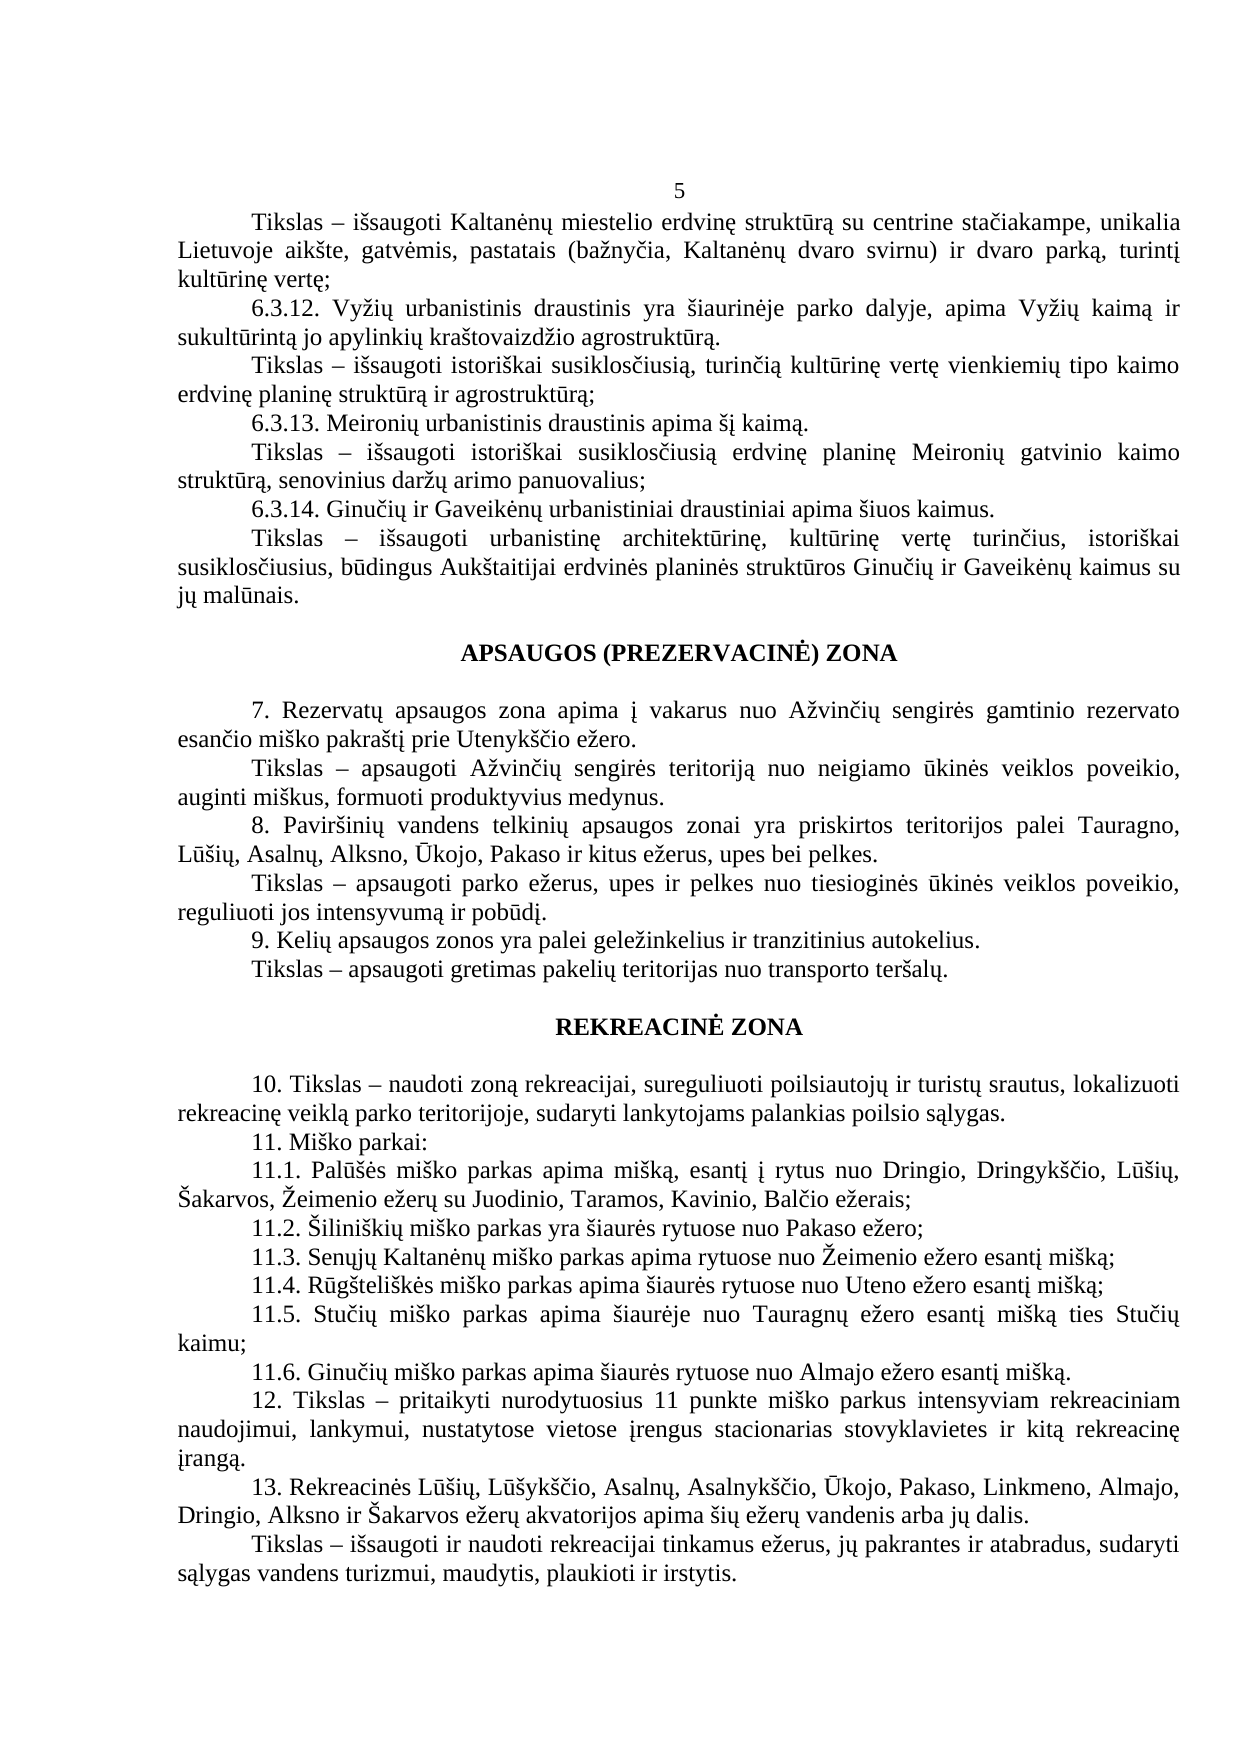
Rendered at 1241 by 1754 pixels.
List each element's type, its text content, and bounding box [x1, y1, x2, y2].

text Tikslas – apsaugoti parko ežerus, upes ir pelkes nuo tiesioginės ūkinės veiklos poveikio, reguliuoti jos intensyvumą ir pobūdį. [177, 868, 1181, 925]
text 9. Kelių apsaugos zonos yra palei geležinkelius ir tranzitinius autokelius. [177, 925, 1181, 954]
text Apsaugos (prezervacinė) zona [177, 638, 1181, 667]
text 6.3.14. Ginučių ir Gaveikėnų urbanistiniai draustiniai apima šiuos kaimus. [177, 494, 1181, 523]
text Tikslas – išsaugoti istoriškai susiklosčiusią erdvinę planinę Meironių gatvinio kaimo struktūrą, senovinius daržų arimo panuovalius; [177, 437, 1181, 494]
text 12. Tikslas – pritaikyti nurodytuosius 11 punkte miško parkus intensyviam rekreaciniam naudojimui, lankymui, nustatytose vietose įrengus stacionarias stovyklavietes ir kitą rekreacinę įrangą. [177, 1385, 1181, 1472]
text Tikslas – išsaugoti urbanistinę architektūrinę, kultūrinę vertę turinčius, istoriškai susiklosčiusius, būdingus Aukštaitijai erdvinės planinės struktūros Ginučių ir Gaveikėnų kaimus su jų malūnais. [177, 523, 1181, 609]
text Tikslas – išsaugoti Kaltanėnų miestelio erdvinę struktūrą su centrine stačiakampe, unikalia Lietuvoje aikšte, gatvėmis, pastatais (bažnyčia, Kaltanėnų dvaro svirnu) ir dvaro parką, turintį kultūrinę vertę; [177, 207, 1181, 293]
text 11.4. Rūgšteliškės miško parkas apima šiaurės rytuose nuo Uteno ežero esantį mišką; [177, 1270, 1181, 1299]
text 10. Tikslas – naudoti zoną rekreacijai, sureguliuoti poilsiautojų ir turistų srautus, lokalizuoti rekreacinę veiklą parko teritorijoje, sudaryti lankytojams palankias poilsio sąlygas. [177, 1069, 1181, 1127]
text 8. Paviršinių vandens telkinių apsaugos zonai yra priskirtos teritorijos palei Tauragno, Lūšių, Asalnų, Alksno, Ūkojo, Pakaso ir kitus ežerus, upes bei pelkes. [177, 810, 1181, 868]
text 6.3.12. Vyžių urbanistinis draustinis yra šiaurinėje parko dalyje, apima Vyžių kaimą ir sukultūrintą jo apylinkių kraštovaizdžio agrostruktūrą. [177, 293, 1181, 350]
text 11.5. Stučių miško parkas apima šiaurėje nuo Tauragnų ežero esantį mišką ties Stučių kaimu; [177, 1299, 1181, 1357]
text Tikslas – išsaugoti ir naudoti rekreacijai tinkamus ežerus, jų pakrantes ir atabradus, sudaryti sąlygas vandens turizmui, maudytis, plaukioti ir irstytis. [177, 1529, 1181, 1587]
text 11.6. Ginučių miško parkas apima šiaurės rytuose nuo Almajo ežero esantį mišką. [177, 1357, 1181, 1385]
text Tikslas – išsaugoti istoriškai susiklosčiusią, turinčią kultūrinę vertę vienkiemių tipo kaimo erdvinę planinę struktūrą ir agrostruktūrą; [177, 350, 1181, 408]
text 13. Rekreacinės Lūšių, Lūšykščio, Asalnų, Asalnykščio, Ūkojo, Pakaso, Linkmeno, Almajo, Dringio, Alksno ir Šakarvos ežerų akvatorijos apima šių ežerų vandenis arba jų dalis. [177, 1472, 1181, 1529]
text 7. Rezervatų apsaugos zona apima į vakarus nuo Ažvinčių sengirės gamtinio rezervato esančio miško pakraštį prie Utenykščio ežero. [177, 695, 1181, 753]
text 6.3.13. Meironių urbanistinis draustinis apima šį kaimą. [177, 408, 1181, 437]
text 11.3. Senųjų Kaltanėnų miško parkas apima rytuose nuo Žeimenio ežero esantį mišką; [177, 1242, 1181, 1270]
text Tikslas – apsaugoti Ažvinčių sengirės teritoriją nuo neigiamo ūkinės veiklos poveikio, auginti miškus, formuoti produktyvius medynus. [177, 753, 1181, 810]
text 11.2. Šiliniškių miško parkas yra šiaurės rytuose nuo Pakaso ežero; [177, 1213, 1181, 1242]
text 11. Miško parkai: [177, 1127, 1181, 1155]
text Rekreacinė zona [177, 1012, 1181, 1040]
text Tikslas – apsaugoti gretimas pakelių teritorijas nuo transporto teršalų. [177, 954, 1181, 983]
text 11.1. Palūšės miško parkas apima mišką, esantį į rytus nuo Dringio, Dringykščio, Lūšių, Šakarvos, Žeimenio ežerų su Juodinio, Taramos, Kavinio, Balčio ežerais; [177, 1155, 1181, 1213]
